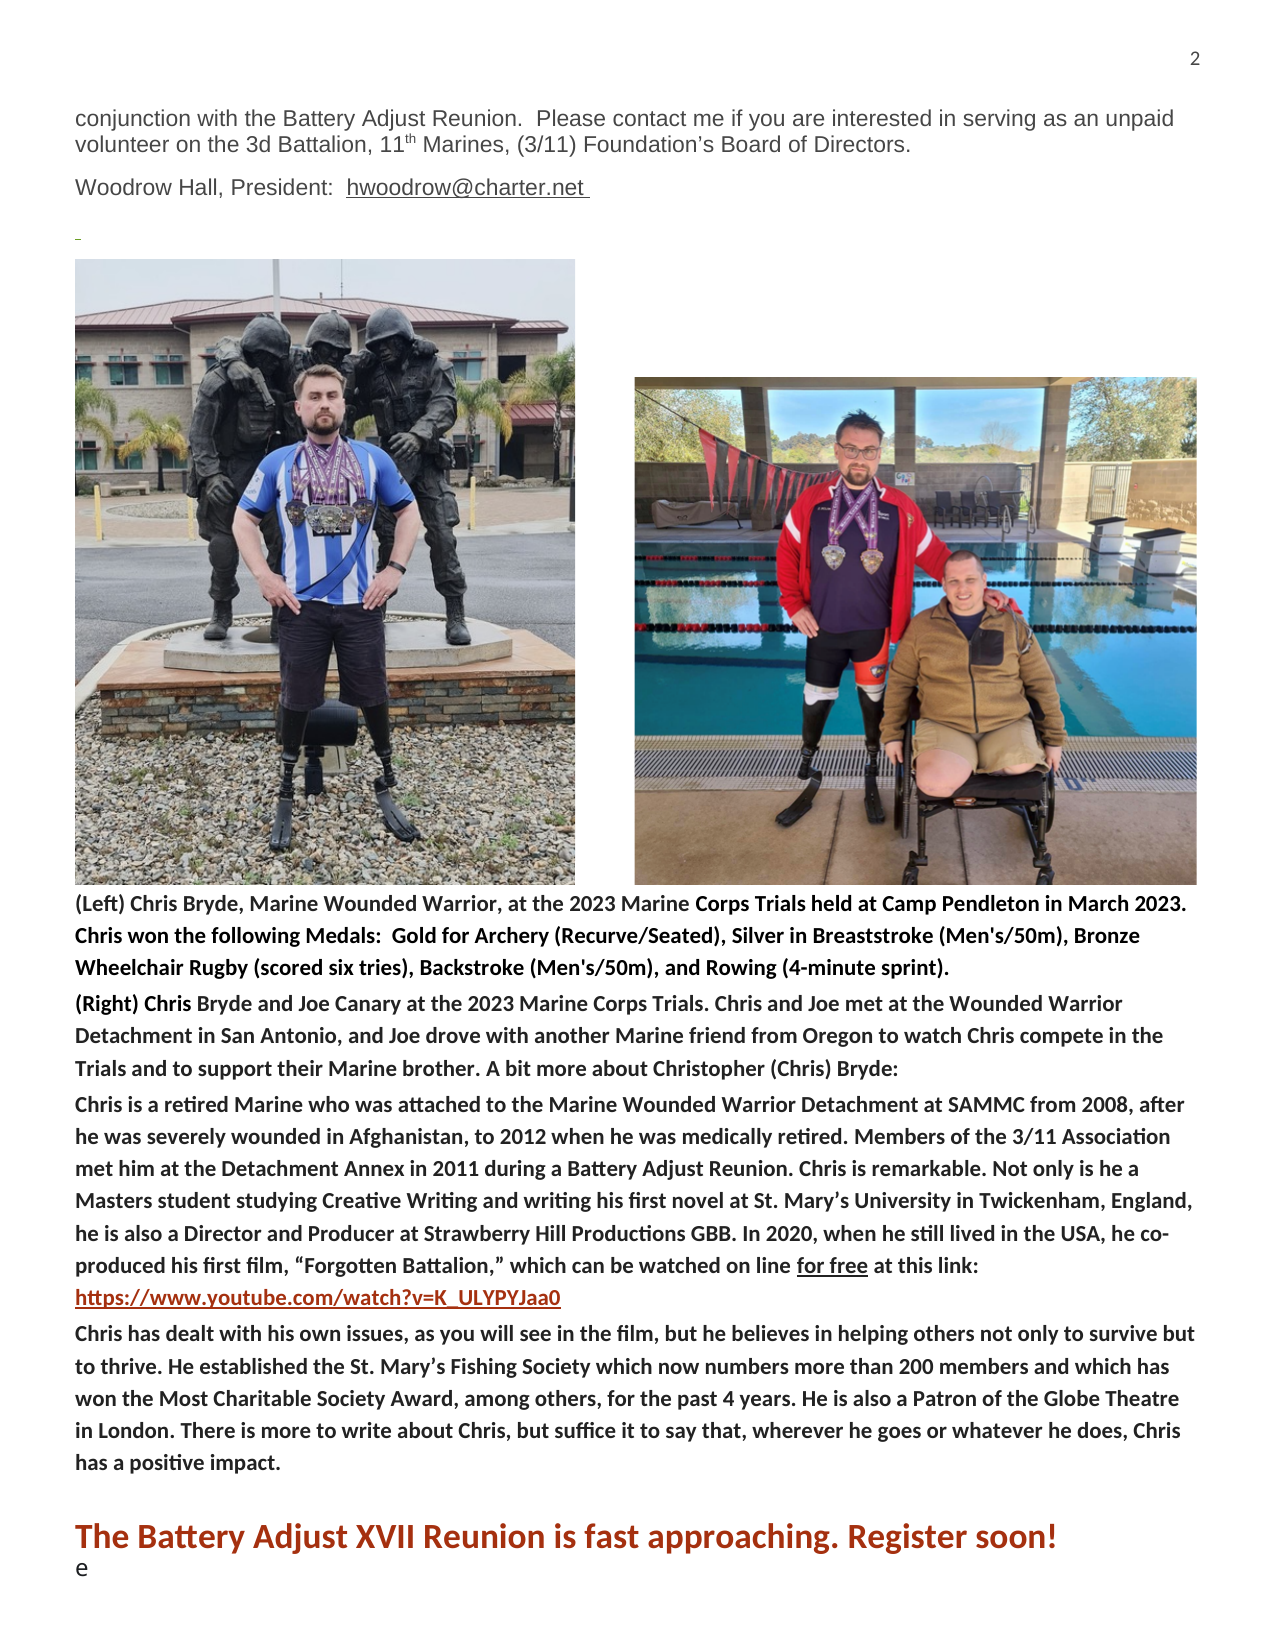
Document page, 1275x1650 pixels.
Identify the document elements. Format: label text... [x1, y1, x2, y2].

picture [634, 377, 1197, 885]
picture [75, 259, 575, 885]
text Chris is a retired Marine who was attached to the Marine Wounded Warrior Detachment at SAMMC from 2008, after he was severely wounded in Afghanistan, to 2012 when he was medically retired. Members of the 3/11 Association met him at the Detachment Annex in 2011 during a Battery Adjust Reunion. Chris is remarkable. Not only is he a Masters student studying Creative Writing and writing his first novel at St. Mary’s University in Twickenham, England, he is also a Director and Producer at Strawberry Hill Productions GBB. In 2020, when he still lived in the USA, he co-produced his first film, “Forgotten Battalion,” which can be watched on line for free at this link: https://www.youtube.com/watch?v=K_ULYPYJaa0 [75, 1090, 1200, 1311]
text (Right) Chris Bryde and Joe Canary at the 2023 Marine Corps Trials. Chris and Joe met at the Wounded Warrior Detachment in San Antonio, and Joe drove with another Marine friend from Oregon to watch Chris compete in the Trials and to support their Marine brother. A bit more about Christopher (Chris) Bryde: [75, 989, 1200, 1082]
text conjunction with the Battery Adjust Reunion. Please contact me if you are interested in serving as an unpaid volunteer on the 3d Battalion, 11th Marines, (3/11) Foundation’s Board of Directors. [75, 105, 1200, 158]
text The Battery Adjust XVII Reunion is fast approaching. Register soon! [75, 1514, 1200, 1557]
text Woodrow Hall, President: hwoodrow@charter.net [75, 174, 1200, 201]
text (Left) Chris Bryde, Marine Wounded Warrior, at the 2023 Marine Corps Trials held at Camp Pendleton in March 2023. Chris won the following Medals: Gold for Archery (Recurve/Seated), Silver in Breaststroke (Men's/50m), Bronze Wheelchair Rugby (scored six tries), Backstroke (Men's/50m), and Rowing (4-minute sprint). [75, 259, 1200, 981]
text e [75, 1485, 1200, 1514]
text Chris has dealt with his own issues, as you will see in the film, but he believes in helping others not only to survive but to thrive. He established the St. Mary’s Fishing Society which now numbers more than 200 members and which has won the Most Charitable Society Award, among others, for the past 4 years. He is also a Patron of the Globe Theatre in London. There is more to write about Chris, but suffice it to say that, wherever he goes or whatever he does, Chris has a positive impact. [75, 1319, 1200, 1476]
